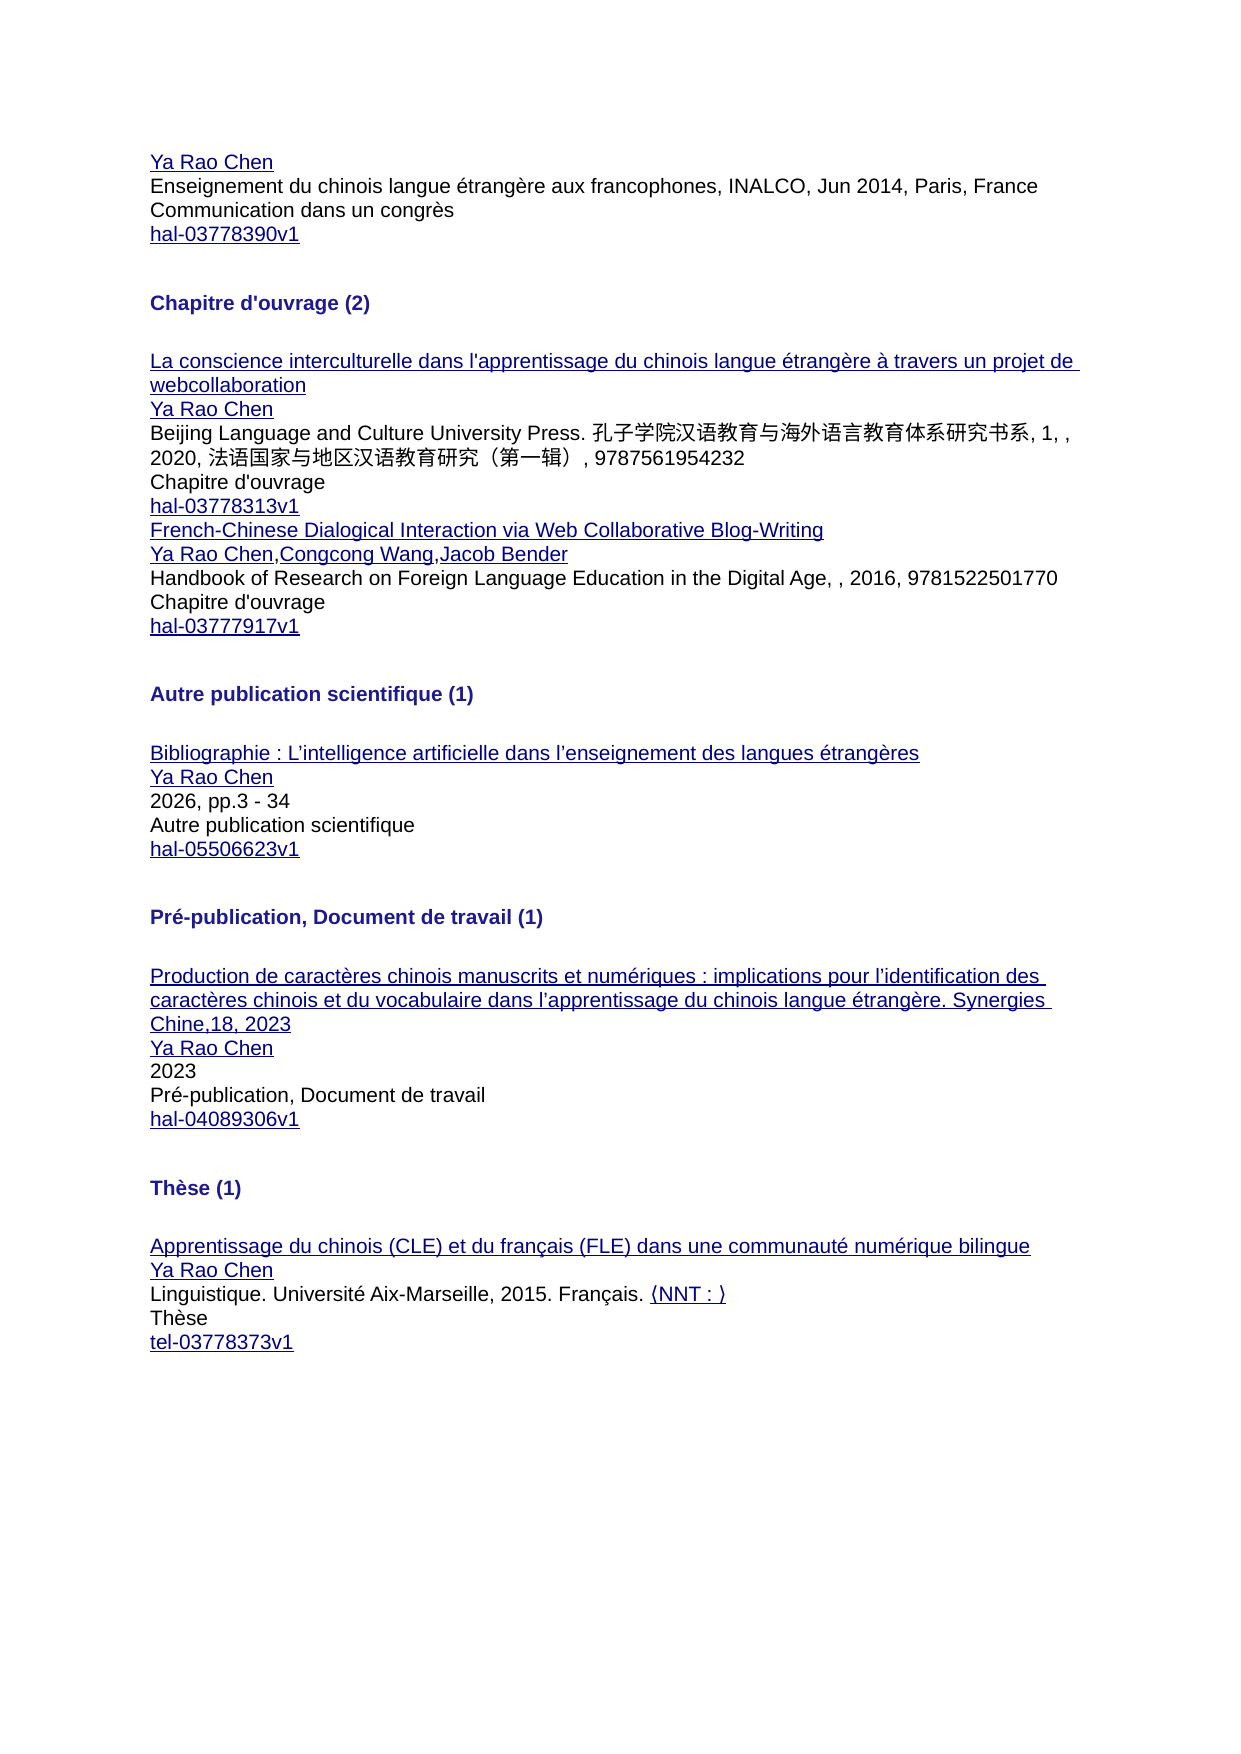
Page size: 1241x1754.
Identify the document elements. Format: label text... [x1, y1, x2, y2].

subtitle Pré-publication, Document de travail (1) [150, 905, 1090, 929]
table_header Apprentissage du chinois (CLE) et du français (FLE) dans une communauté numérique bilingue Ya Rao Chen Linguistique. Université Aix-Marseille, 2015. Français. ⟨NNT : ⟩ Thèse tel-03778373v1 [150, 1234, 1090, 1354]
table_cell Ya Rao Chen Enseignement du chinois langue étrangère aux francophones, INALCO, Jun 2014, Paris, France Communication dans un congrès hal-03778390v1 [150, 150, 1090, 246]
subtitle Chapitre d'ouvrage (2) [150, 291, 1090, 314]
table_header Production de caractères chinois manuscrits et numériques : implications pour l’identification des caractères chinois et du vocabulaire dans l’apprentissage du chinois langue étrangère. Synergies Chine,18, 2023 Ya Rao Chen 2023 Pré-publication, Document de travail hal-04089306v1 [150, 964, 1090, 1131]
table_header La conscience interculturelle dans l'apprentissage du chinois langue étrangère à travers un projet de webcollaboration Ya Rao Chen Beijing Language and Culture University Press. 孔子学院汉语教育与海外语言教育体系研究书系, 1, , 2020, 法语国家与地区汉语教育研究（第一辑）, 9787561954232 Chapitre d'ouvrage hal-03778313v1 [150, 349, 1090, 518]
subtitle Autre publication scientifique (1) [150, 682, 1090, 706]
table_cell French-Chinese Dialogical Interaction via Web Collaborative Blog-Writing Ya Rao Chen,Congcong Wang,Jacob Bender Handbook of Research on Foreign Language Education in the Digital Age, , 2016, 9781522501770 Chapitre d'ouvrage hal-03777917v1 [150, 518, 1090, 637]
table_header Bibliographie : L’intelligence artificielle dans l’enseignement des langues étrangères Ya Rao Chen 2026, pp.3 - 34 Autre publication scientifique hal-05506623v1 [150, 741, 1090, 860]
subtitle Thèse (1) [150, 1176, 1090, 1200]
